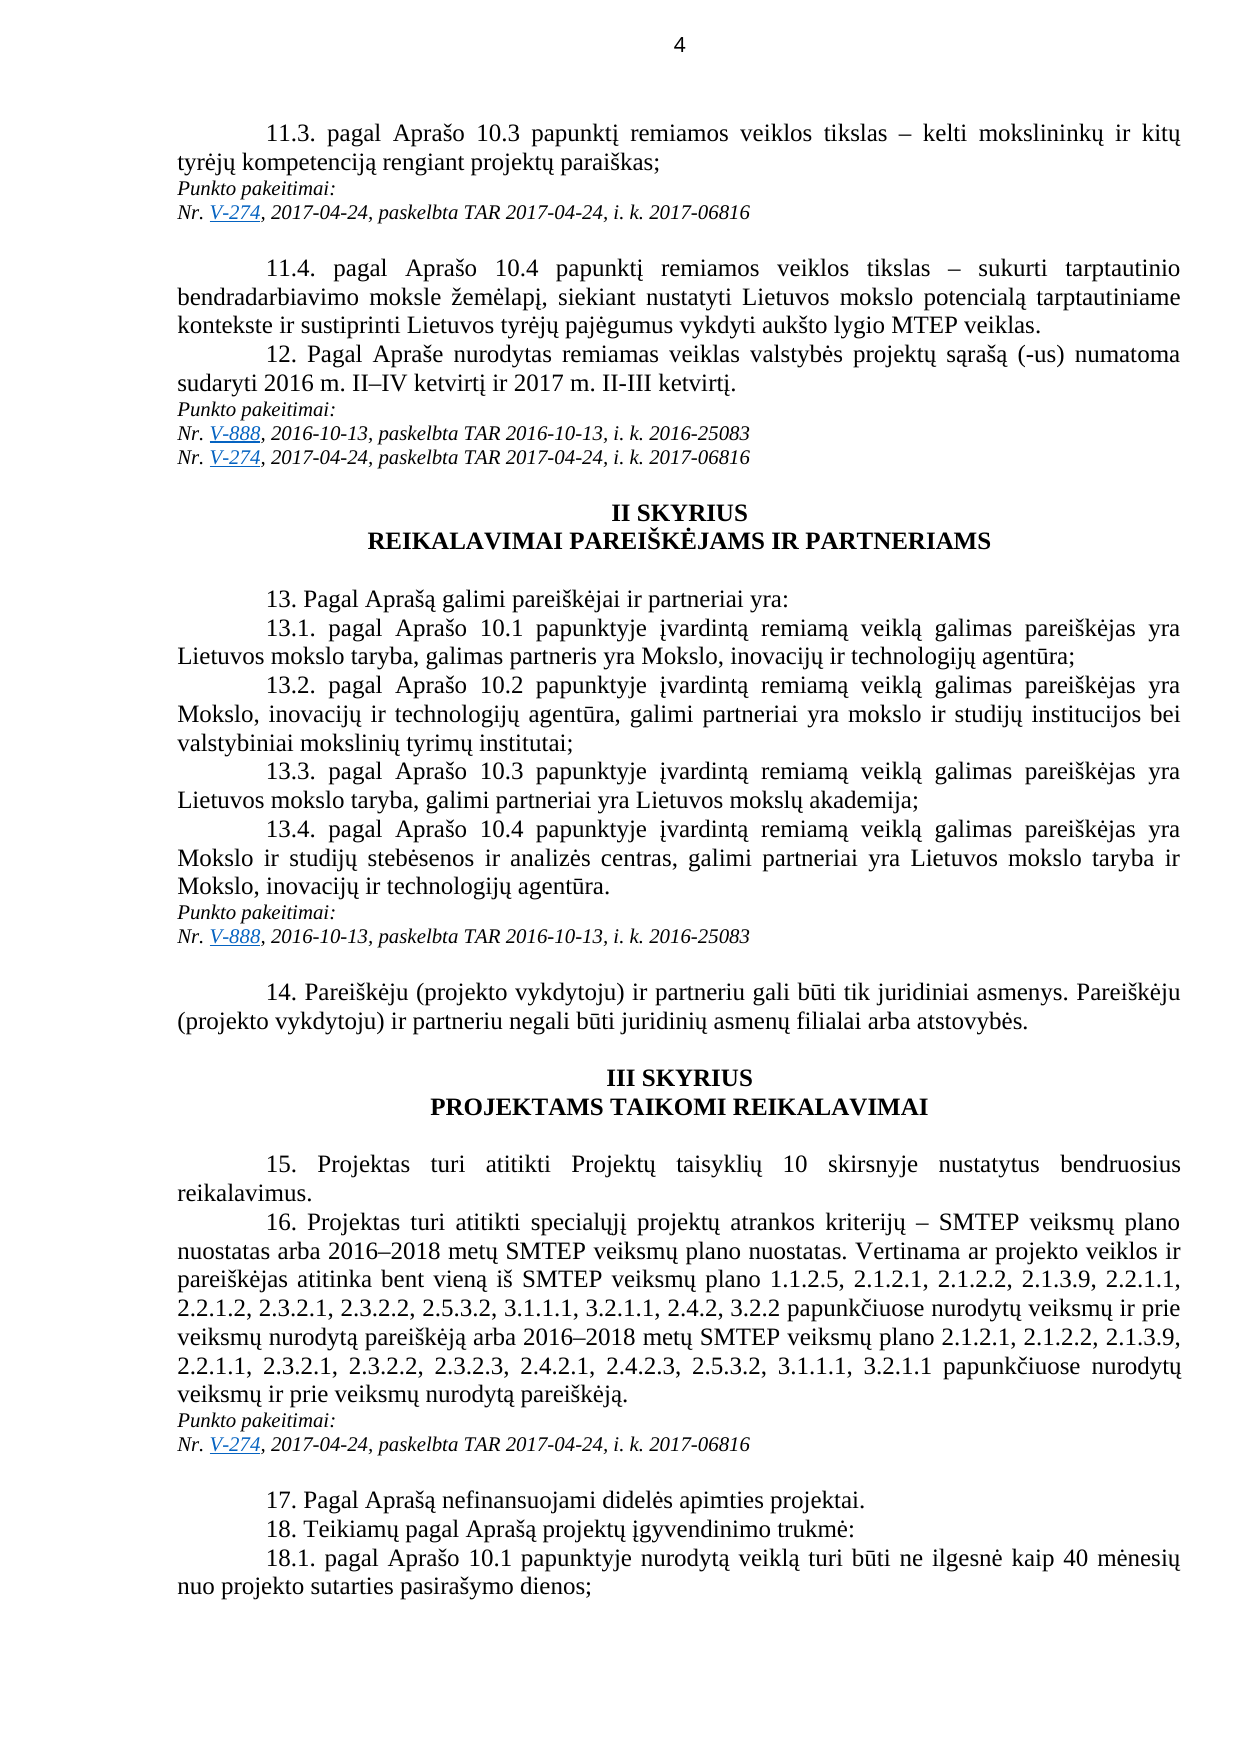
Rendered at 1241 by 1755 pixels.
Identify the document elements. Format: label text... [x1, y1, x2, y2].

text Nr. V-274, 2017-04-24, paskelbta TAR 2017-04-24, i. k. 2017-06816 [177, 1432, 1182, 1456]
text 13.3. pagal Aprašo 10.3 papunktyje įvardintą remiamą veiklą galimas pareiškėjas yra Lietuvos mokslo taryba, galimi partneriai yra Lietuvos mokslų akademija; [177, 756, 1182, 814]
text 12. Pagal Apraše nurodytas remiamas veiklas valstybės projektų sąrašą (-us) numatoma sudaryti 2016 m. II–IV ketvirtį ir 2017 m. II-III ketvirtį. [177, 339, 1182, 397]
text PROJEKTAMS TAIKOMI REIKALAVIMAI [177, 1092, 1182, 1121]
text Nr. V-888, 2016-10-13, paskelbta TAR 2016-10-13, i. k. 2016-25083 [177, 924, 1182, 948]
text 13.1. pagal Aprašo 10.1 papunktyje įvardintą remiamą veiklą galimas pareiškėjas yra Lietuvos mokslo taryba, galimas partneris yra Mokslo, inovacijų ir technologijų agentūra; [177, 613, 1182, 670]
text Nr. V-274, 2017-04-24, paskelbta TAR 2017-04-24, i. k. 2017-06816 [177, 445, 1182, 469]
text Nr. V-274, 2017-04-24, paskelbta TAR 2017-04-24, i. k. 2017-06816 [177, 200, 1182, 224]
text 18. Teikiamų pagal Aprašą projektų įgyvendinimo trukmė: [177, 1514, 1182, 1543]
text 17. Pagal Aprašą nefinansuojami didelės apimties projektai. [177, 1485, 1182, 1514]
text Punkto pakeitimai: [177, 397, 1182, 421]
text II SKYRIUS [177, 498, 1182, 526]
text 14. Pareiškėju (projekto vykdytoju) ir partneriu gali būti tik juridiniai asmenys. Pareiškėju (projekto vykdytoju) ir partneriu negali būti juridinių asmenų filialai arba atstovybės. [177, 977, 1182, 1034]
text Nr. V-888, 2016-10-13, paskelbta TAR 2016-10-13, i. k. 2016-25083 [177, 421, 1182, 445]
text Punkto pakeitimai: [177, 900, 1182, 924]
text 13.4. pagal Aprašo 10.4 papunktyje įvardintą remiamą veiklą galimas pareiškėjas yra Mokslo ir studijų stebėsenos ir analizės centras, galimi partneriai yra Lietuvos mokslo taryba ir Mokslo, inovacijų ir technologijų agentūra. [177, 814, 1182, 900]
text 16. Projektas turi atitikti specialųjį projektų atrankos kriterijų – SMTEP veiksmų plano nuostatas arba 2016–2018 metų SMTEP veiksmų plano nuostatas. Vertinama ar projekto veiklos ir pareiškėjas atitinka bent vieną iš SMTEP veiksmų plano 1.1.2.5, 2.1.2.1, 2.1.2.2, 2.1.3.9, 2.2.1.1, 2.2.1.2, 2.3.2.1, 2.3.2.2, 2.5.3.2, 3.1.1.1, 3.2.1.1, 2.4.2, 3.2.2 papunkčiuose nurodytų veiksmų ir prie veiksmų nurodytą pareiškėją arba 2016–2018 metų SMTEP veiksmų plano 2.1.2.1, 2.1.2.2, 2.1.3.9, 2.2.1.1, 2.3.2.1, 2.3.2.2, 2.3.2.3, 2.4.2.1, 2.4.2.3, 2.5.3.2, 3.1.1.1, 3.2.1.1 papunkčiuose nurodytų veiksmų ir prie veiksmų nurodytą pareiškėją. [177, 1207, 1182, 1408]
text 11.3. pagal Aprašo 10.3 papunktį remiamos veiklos tikslas – kelti mokslininkų ir kitų tyrėjų kompetenciją rengiant projektų paraiškas; [177, 118, 1182, 176]
text Punkto pakeitimai: [177, 1408, 1182, 1432]
text Punkto pakeitimai: [177, 176, 1182, 200]
text 13.2. pagal Aprašo 10.2 papunktyje įvardintą remiamą veiklą galimas pareiškėjas yra Mokslo, inovacijų ir technologijų agentūra, galimi partneriai yra mokslo ir studijų institucijos bei valstybiniai mokslinių tyrimų institutai; [177, 670, 1182, 756]
text 11.4. pagal Aprašo 10.4 papunktį remiamos veiklos tikslas – sukurti tarptautinio bendradarbiavimo moksle žemėlapį, siekiant nustatyti Lietuvos mokslo potencialą tarptautiniame kontekste ir sustiprinti Lietuvos tyrėjų pajėgumus vykdyti aukšto lygio MTEP veiklas. [177, 253, 1182, 339]
text 13. Pagal Aprašą galimi pareiškėjai ir partneriai yra: [177, 584, 1182, 613]
text REIKALAVIMAI PAREIŠKĖJAMS IR PARTNERIAMS [177, 526, 1182, 555]
text 15. Projektas turi atitikti Projektų taisyklių 10 skirsnyje nustatytus bendruosius reikalavimus. [177, 1149, 1182, 1207]
text 18.1. pagal Aprašo 10.1 papunktyje nurodytą veiklą turi būti ne ilgesnė kaip 40 mėnesių nuo projekto sutarties pasirašymo dienos; [177, 1543, 1182, 1600]
text III SKYRIUS [177, 1063, 1182, 1092]
